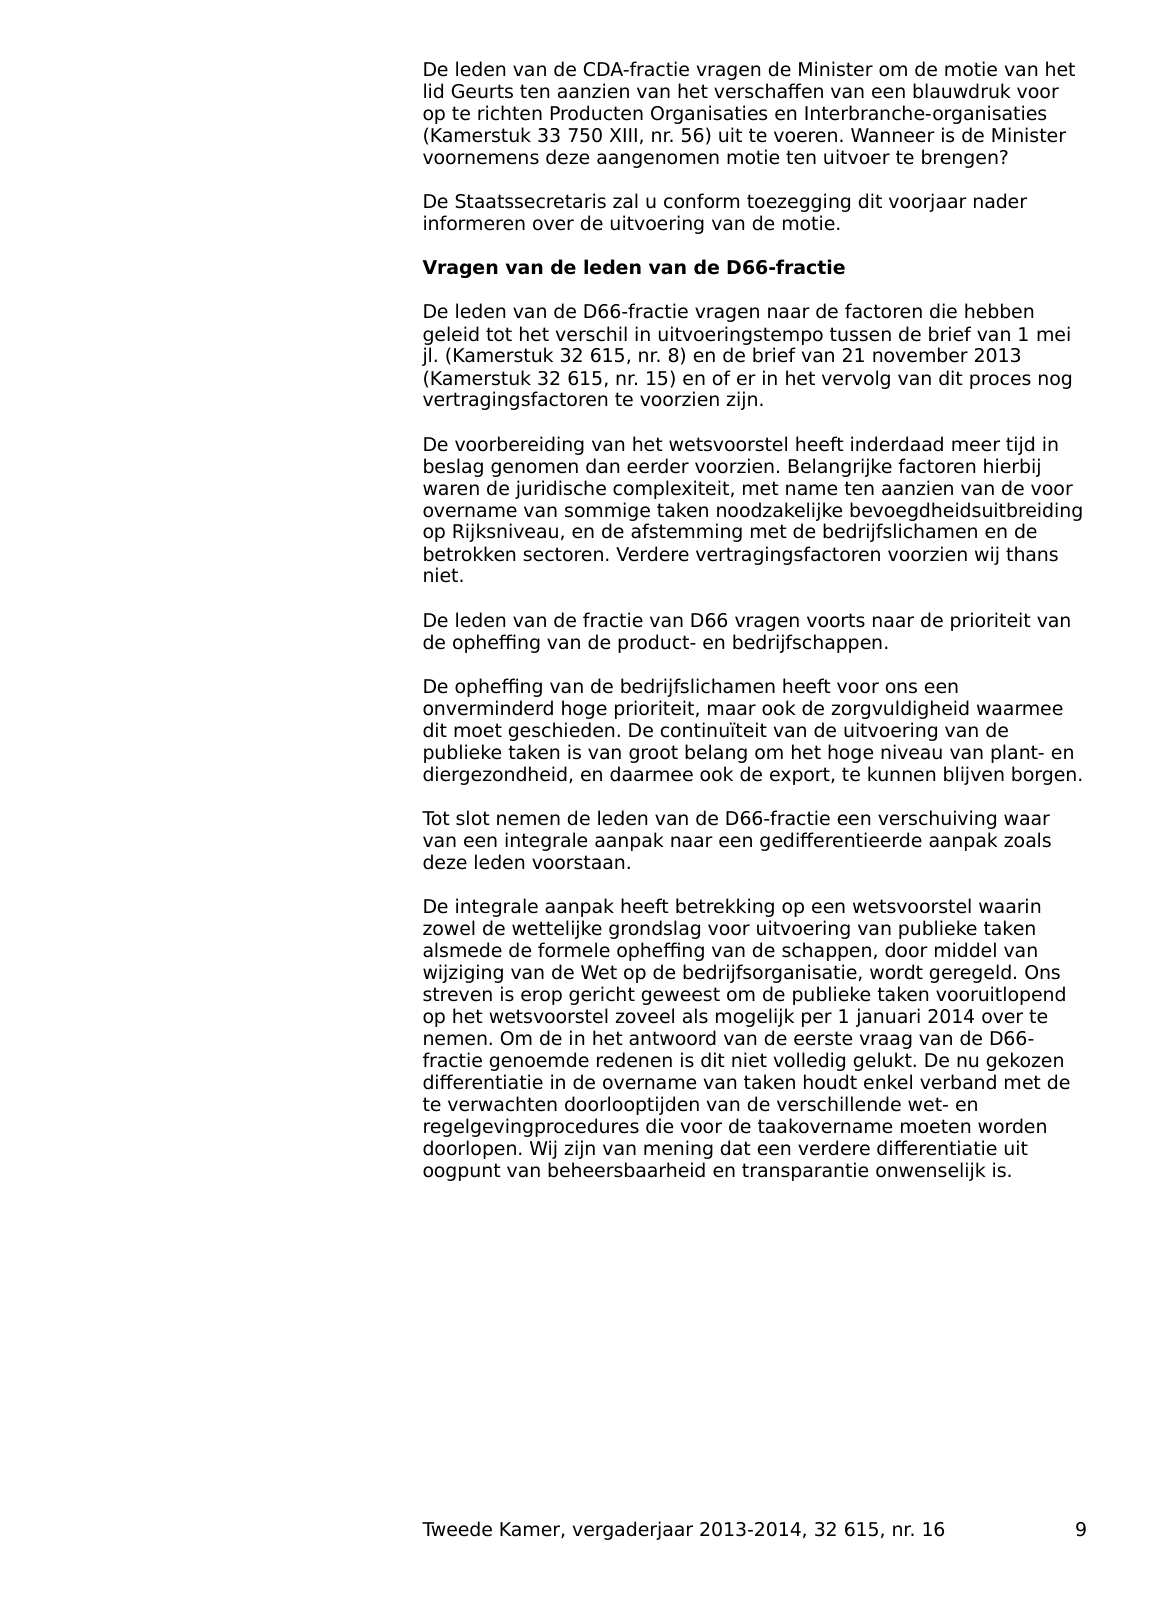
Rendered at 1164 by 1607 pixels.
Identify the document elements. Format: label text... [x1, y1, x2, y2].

text Tot slot nemen de leden van de D66-fractie een verschuiving waar van een integrale aanpak naar een gedifferentieerde aanpak zoals deze leden voorstaan. [422, 808, 1087, 874]
text De voorbereiding van het wetsvoorstel heeft inderdaad meer tijd in beslag genomen dan eerder voorzien. Belangrijke factoren hierbij waren de juridische complexiteit, met name ten aanzien van de voor overname van sommige taken noodzakelijke bevoegdheidsuitbreiding op Rijksniveau, en de afstemming met de bedrijfslichamen en de betrokken sectoren. Verdere vertragingsfactoren voorzien wij thans niet. [422, 433, 1087, 587]
text De opheffing van de bedrijfslichamen heeft voor ons een onverminderd hoge prioriteit, maar ook de zorgvuldigheid waarmee dit moet geschieden. De continuïteit van de uitvoering van de publieke taken is van groot belang om het hoge niveau van plant- en diergezondheid, en daarmee ook de export, te kunnen blijven borgen. [422, 676, 1087, 786]
text De leden van de CDA-fractie vragen de Minister om de motie van het lid Geurts ten aanzien van het verschaffen van een blauwdruk voor op te richten Producten Organisaties en Interbranche-organisaties (Kamerstuk 33 750 XIII, nr. 56) uit te voeren. Wanneer is de Minister voornemens deze aangenomen motie ten uitvoer te brengen? [422, 59, 1087, 169]
text De leden van de D66-fractie vragen naar de factoren die hebben geleid tot het verschil in uitvoeringstempo tussen de brief van 1 mei jl. (Kamerstuk 32 615, nr. 8) en de brief van 21 november 2013 (Kamerstuk 32 615, nr. 15) en of er in het vervolg van dit proces nog vertragingsfactoren te voorzien zijn. [422, 301, 1087, 411]
text De leden van de fractie van D66 vragen voorts naar de prioriteit van de opheffing van de product- en bedrijfschappen. [422, 609, 1087, 653]
text De integrale aanpak heeft betrekking op een wetsvoorstel waarin zowel de wettelijke grondslag voor uitvoering van publieke taken alsmede de formele opheffing van de schappen, door middel van wijziging van de Wet op de bedrijfsorganisatie, wordt geregeld. Ons streven is erop gericht geweest om de publieke taken vooruitlopend op het wetsvoorstel zoveel als mogelijk per 1 januari 2014 over te nemen. Om de in het antwoord van de eerste vraag van de D66-fractie genoemde redenen is dit niet volledig gelukt. De nu gekozen differentiatie in de overname van taken houdt enkel verband met de te verwachten doorlooptijden van de verschillende wet- en regelgevingprocedures die voor de taakovername moeten worden doorlopen. Wij zijn van mening dat een verdere differentiatie uit oogpunt van beheersbaarheid en transparantie onwenselijk is. [422, 896, 1087, 1182]
text De Staatssecretaris zal u conform toezegging dit voorjaar nader informeren over de uitvoering van de motie. [422, 191, 1087, 235]
subtitle Vragen van de leden van de D66-fractie [422, 257, 1087, 279]
